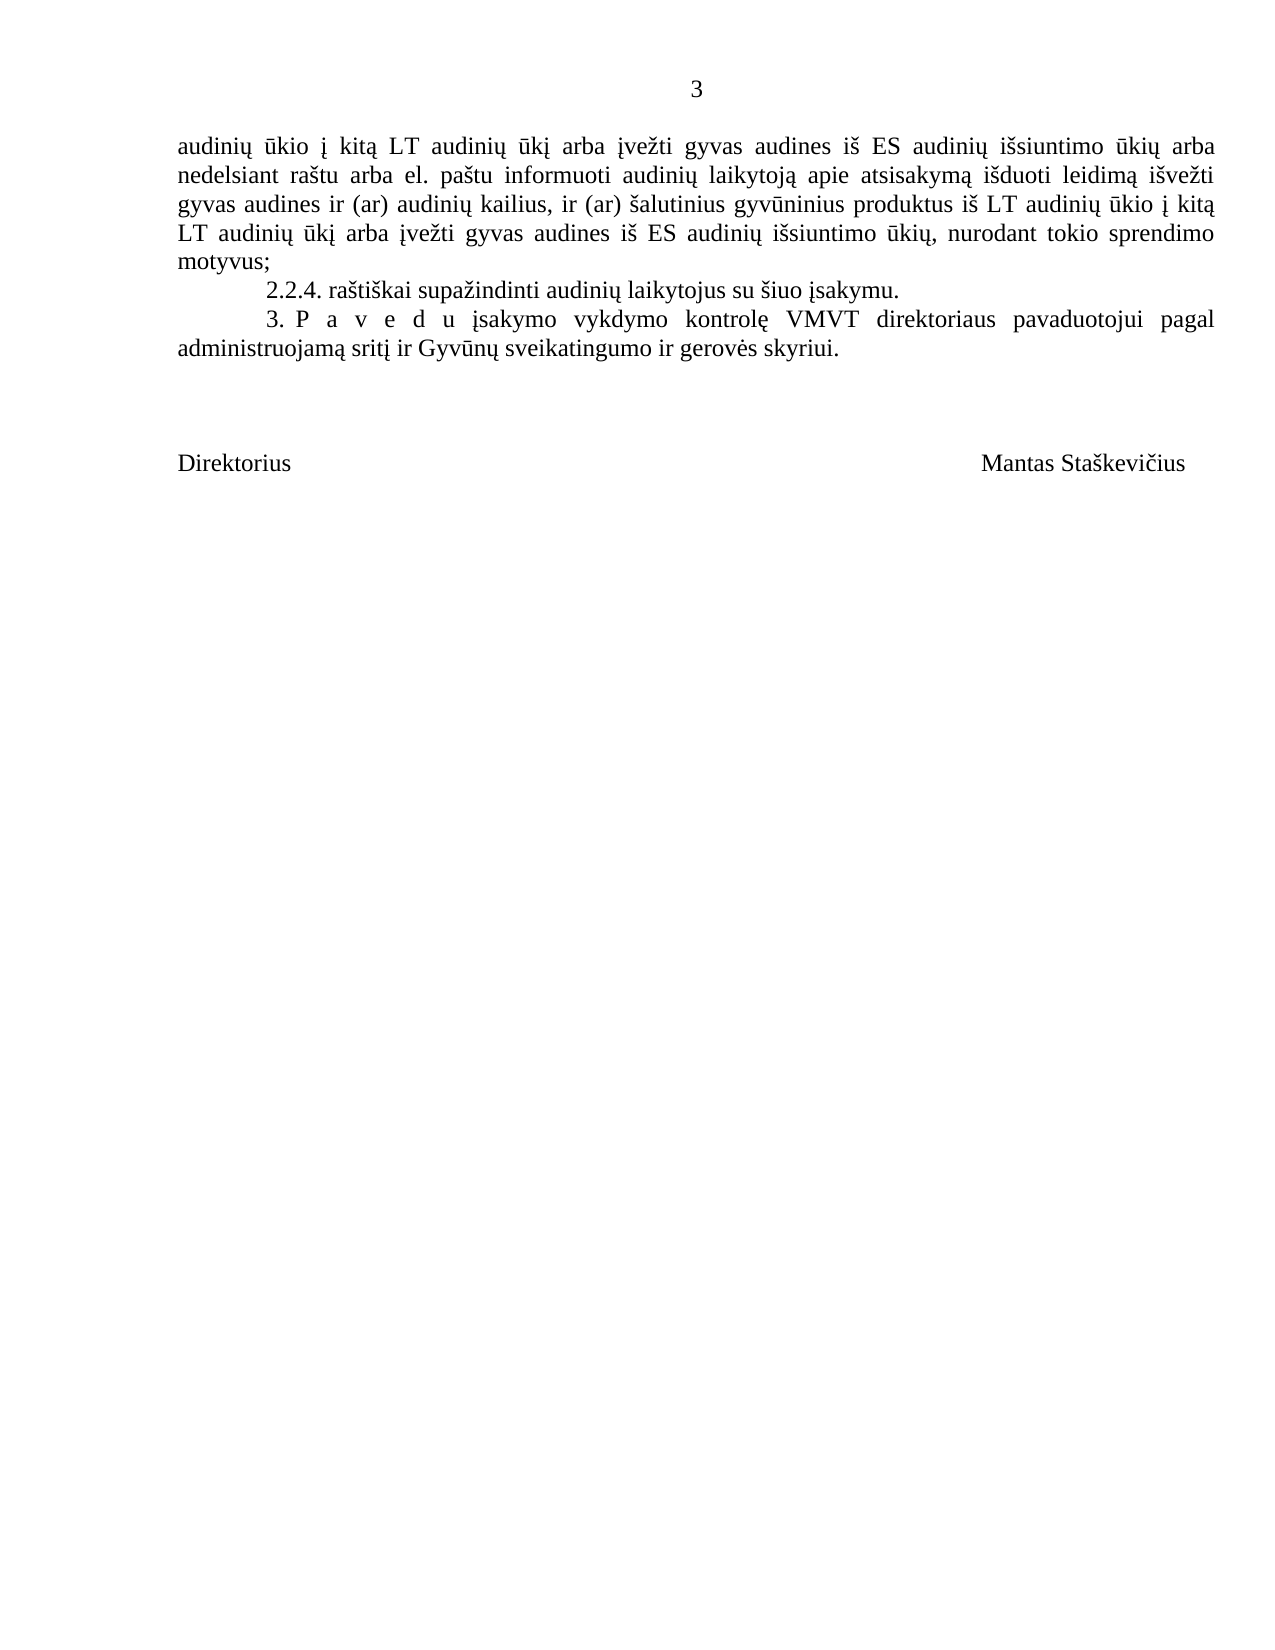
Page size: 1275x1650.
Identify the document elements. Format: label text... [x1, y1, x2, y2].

text Direktorius Mantas Staškevičius [177, 448, 1216, 476]
text 2.2.4. raštiškai supažindinti audinių laikytojus su šiuo įsakymu. [177, 275, 1216, 304]
text audinių ūkio į kitą LT audinių ūkį arba įvežti gyvas audines iš ES audinių išsiuntimo ūkių arba nedelsiant raštu arba el. paštu informuoti audinių laikytoją apie atsisakymą išduoti leidimą išvežti gyvas audines ir (ar) audinių kailius, ir (ar) šalutinius gyvūninius produktus iš LT audinių ūkio į kitą LT audinių ūkį arba įvežti gyvas audines iš ES audinių išsiuntimo ūkių, nurodant tokio sprendimo motyvus; [177, 131, 1216, 275]
text 3. P a v e d u įsakymo vykdymo kontrolę VMVT direktoriaus pavaduotojui pagal administruojamą sritį ir Gyvūnų sveikatingumo ir gerovės skyriui. [177, 304, 1216, 361]
